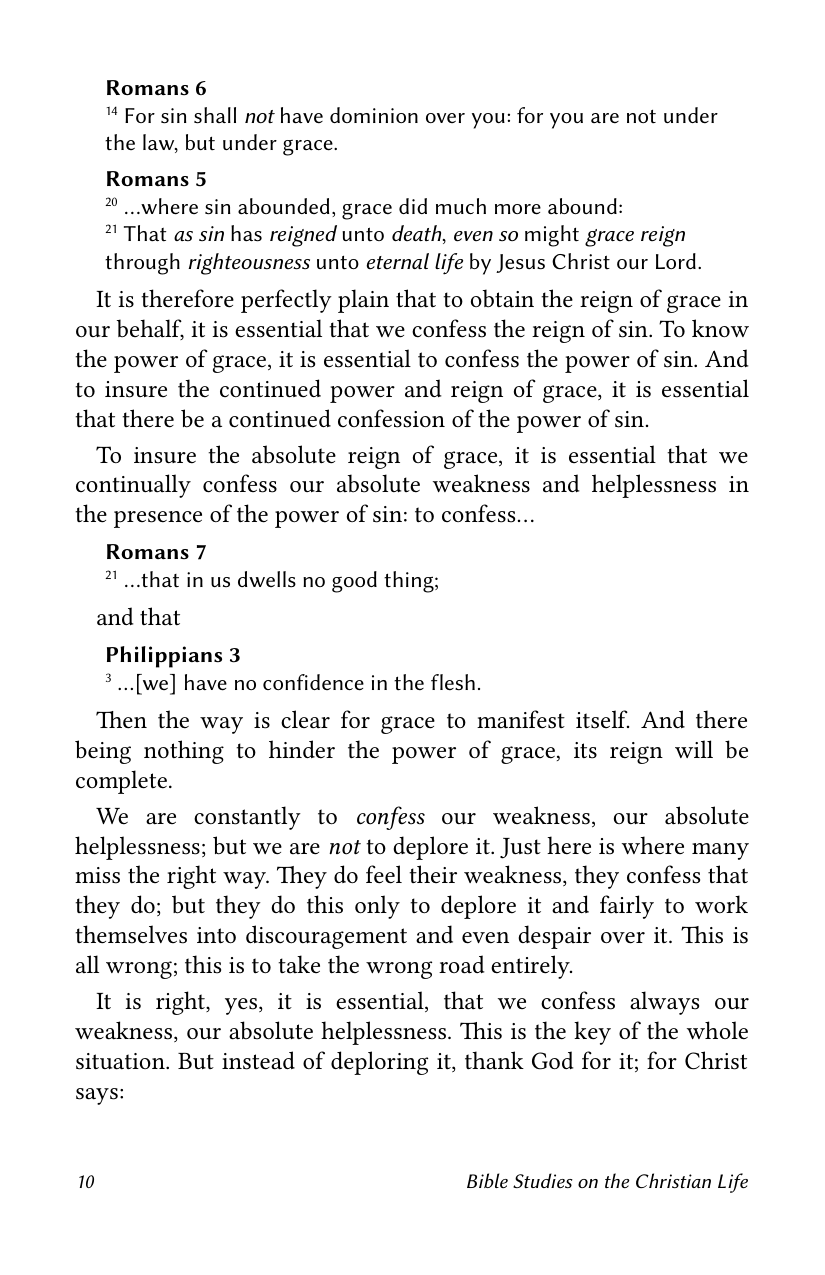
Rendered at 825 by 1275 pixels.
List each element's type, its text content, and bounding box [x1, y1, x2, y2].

text It is therefore perfectly plain that to obtain the reign of grace in our behalf, it is essential that we confess the reign of sin. To know the power of grace, it is essential to confess the power of sin. And to insure the continued power and reign of grace, it is essential that there be a continued confession of the power of sin. [75, 285, 750, 433]
text Romans 5 [105, 166, 750, 192]
text Then the way is clear for grace to manifest itself. And there being nothing to hinder the power of grace, its reign will be complete. [75, 706, 750, 794]
text 14 For sin shall not have dominion over you: for you are not under the law, but under grace. [105, 103, 720, 156]
text We are constantly to confess our weakness, our absolute helplessness; but we are not to deplore it. Just here is where many miss the right way. They do feel their weakness, they confess that they do; but they do this only to deplore it and fairly to work themselves into discouragement and even despair over it. This is all wrong; this is to take the wrong road entirely. [75, 802, 750, 980]
text Romans 7 [105, 539, 750, 565]
text It is right, yes, it is essential, that we confess always our weakness, our absolute helplessness. This is the key of the whole situation. But instead of deploring it, thank God for it; for Christ says: [75, 987, 750, 1105]
text 21 That as sin has reigned unto death, even so might grace reign through righteousness unto eternal life by Jesus Christ our Lord. [105, 221, 720, 275]
text Romans 6 [105, 75, 750, 101]
text To insure the absolute reign of grace, it is essential that we continually confess our absolute weakness and helplessness in the presence of the power of sin: to confess… [75, 441, 750, 529]
text Philippians 3 [105, 642, 750, 668]
text 20 ...where sin abounded, grace did much more abound: [105, 194, 720, 220]
text 3 ...[we] have no confidence in the flesh. [105, 670, 720, 696]
text 21 ...that in us dwells no good thing; [105, 567, 720, 593]
text and that [75, 603, 750, 632]
